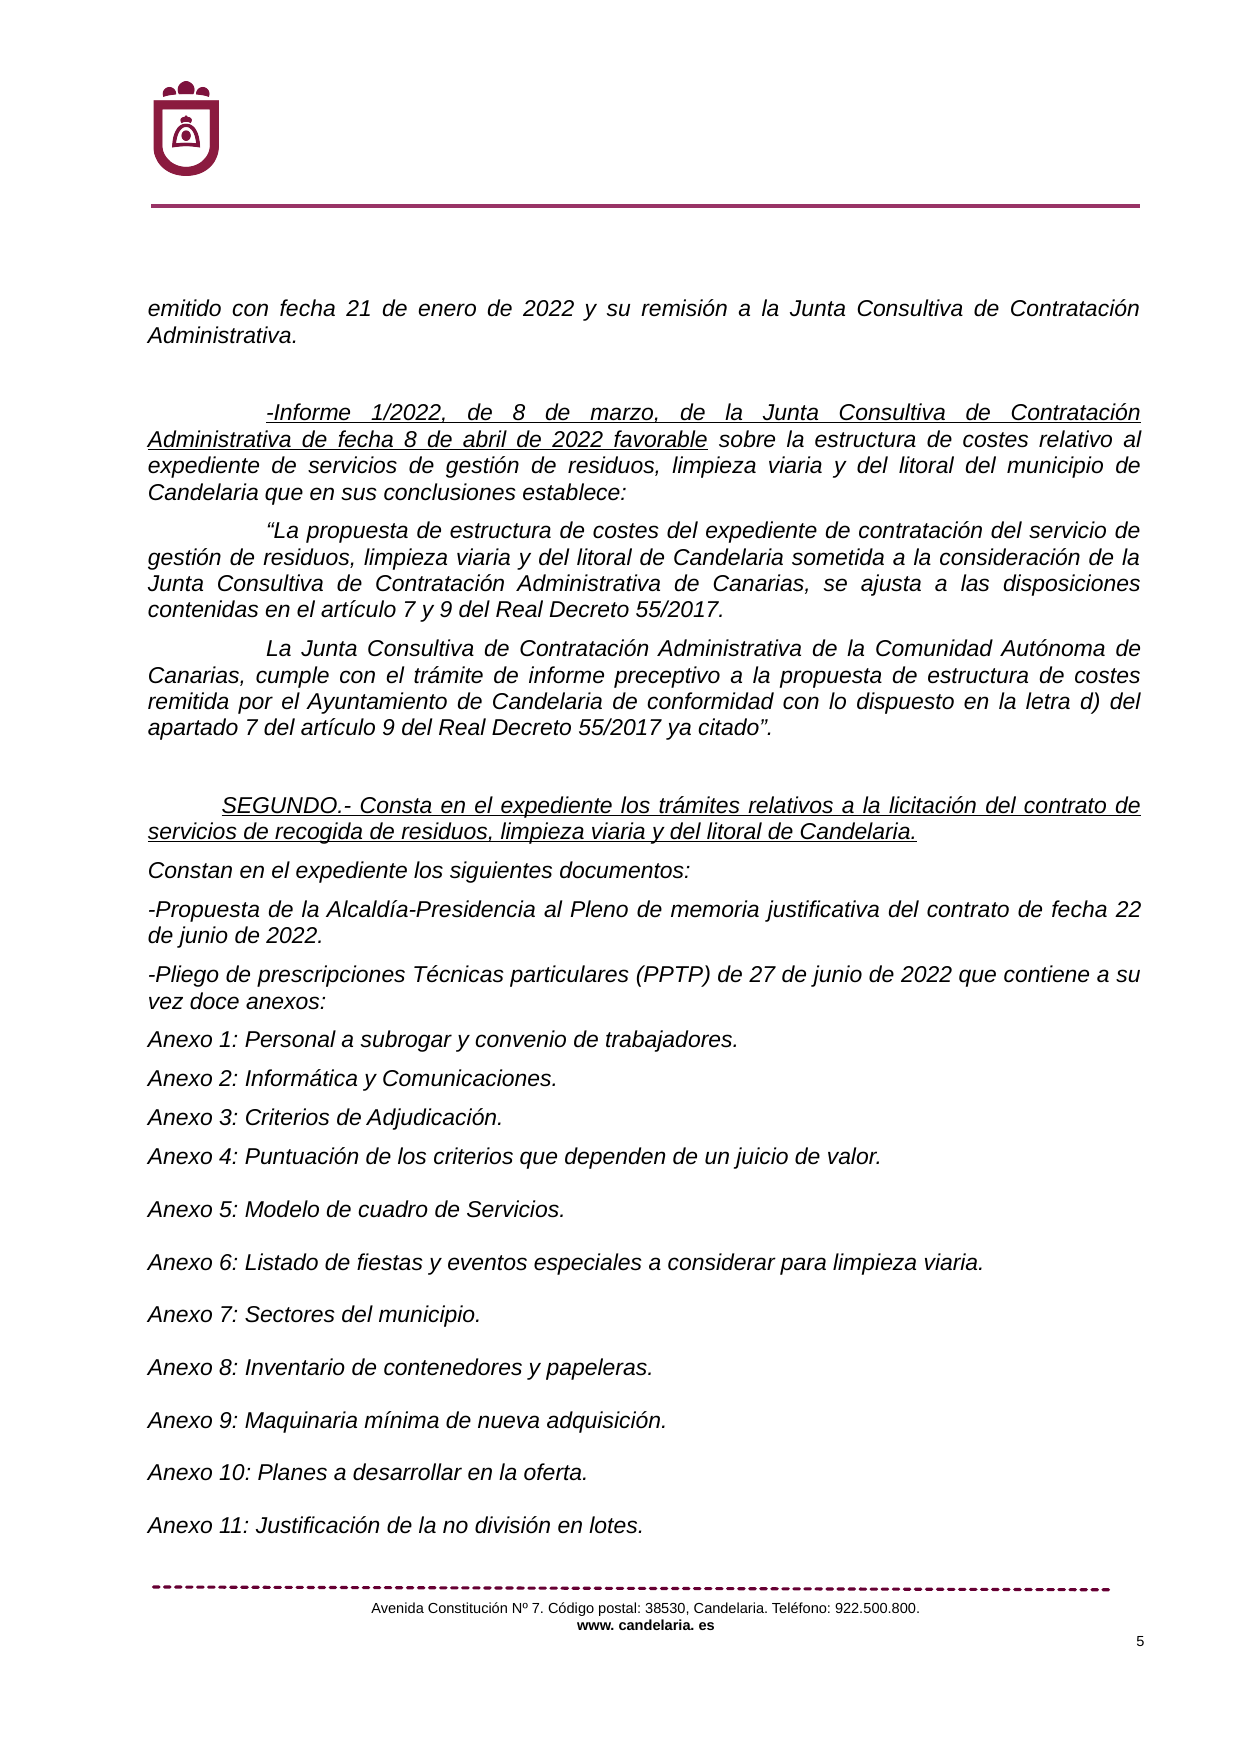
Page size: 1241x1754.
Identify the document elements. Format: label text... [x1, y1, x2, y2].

text Anexo 8: Inventario de contenedores y papeleras. [148, 1354, 1144, 1380]
text Anexo 5: Modelo de cuadro de Servicios. [148, 1196, 1144, 1222]
text Anexo 7: Sectores del municipio. [148, 1301, 1144, 1327]
text Anexo 4: Puntuación de los criterios que dependen de un juicio de valor. [148, 1143, 1144, 1169]
text Constan en el expediente los siguientes documentos: [148, 857, 1144, 883]
text Anexo 10: Planes a desarrollar en la oferta. [148, 1459, 1144, 1486]
text Anexo 11: Justificación de la no división en lotes. [148, 1512, 1144, 1538]
text -Pliego de prescripciones Técnicas particulares (PPTP) de 27 de junio de 2022 que contiene a su vez doce anexos: [148, 961, 1144, 1014]
text Anexo 9: Maquinaria mínima de nueva adquisición. [148, 1407, 1144, 1433]
text -Informe 1/2022, de 8 de marzo, de la Junta Consultiva de Contratación Administrativa de fecha 8 de abril de 2022 favorable sobre la estructura de costes relativo al expediente de servicios de gestión de residuos, limpieza viaria y del litoral del municipio de Candelaria que en sus conclusiones establece: [148, 399, 1144, 505]
text SEGUNDO.- Consta en el expediente los trámites relativos a la licitación del contrato de servicios de recogida de residuos, limpieza viaria y del litoral de Candelaria. [148, 792, 1144, 845]
text -Propuesta de la Alcaldía-Presidencia al Pleno de memoria justificativa del contrato de fecha 22 de junio de 2022. [148, 896, 1144, 949]
text Anexo 3: Criterios de Adjudicación. [148, 1104, 1144, 1131]
text “La propuesta de estructura de costes del expediente de contratación del servicio de gestión de residuos, limpieza viaria y del litoral de Candelaria sometida a la consideración de la Junta Consultiva de Contratación Administrativa de Canarias, se ajusta a las disposiciones contenidas en el artículo 7 y 9 del Real Decreto 55/2017. [148, 517, 1144, 623]
text Anexo 1: Personal a subrogar y convenio de trabajadores. [148, 1026, 1144, 1053]
text La Junta Consultiva de Contratación Administrativa de la Comunidad Autónoma de Canarias, cumple con el trámite de informe preceptivo a la propuesta de estructura de costes remitida por el Ayuntamiento de Candelaria de conformidad con lo dispuesto en la letra d) del apartado 7 del artículo 9 del Real Decreto 55/2017 ya citado”. [148, 635, 1144, 741]
text Anexo 2: Informática y Comunicaciones. [148, 1065, 1144, 1092]
text Anexo 6: Listado de fiestas y eventos especiales a considerar para limpieza viaria. [148, 1248, 1144, 1275]
text emitido con fecha 21 de enero de 2022 y su remisión a la Junta Consultiva de Contratación Administrativa. [148, 295, 1144, 348]
